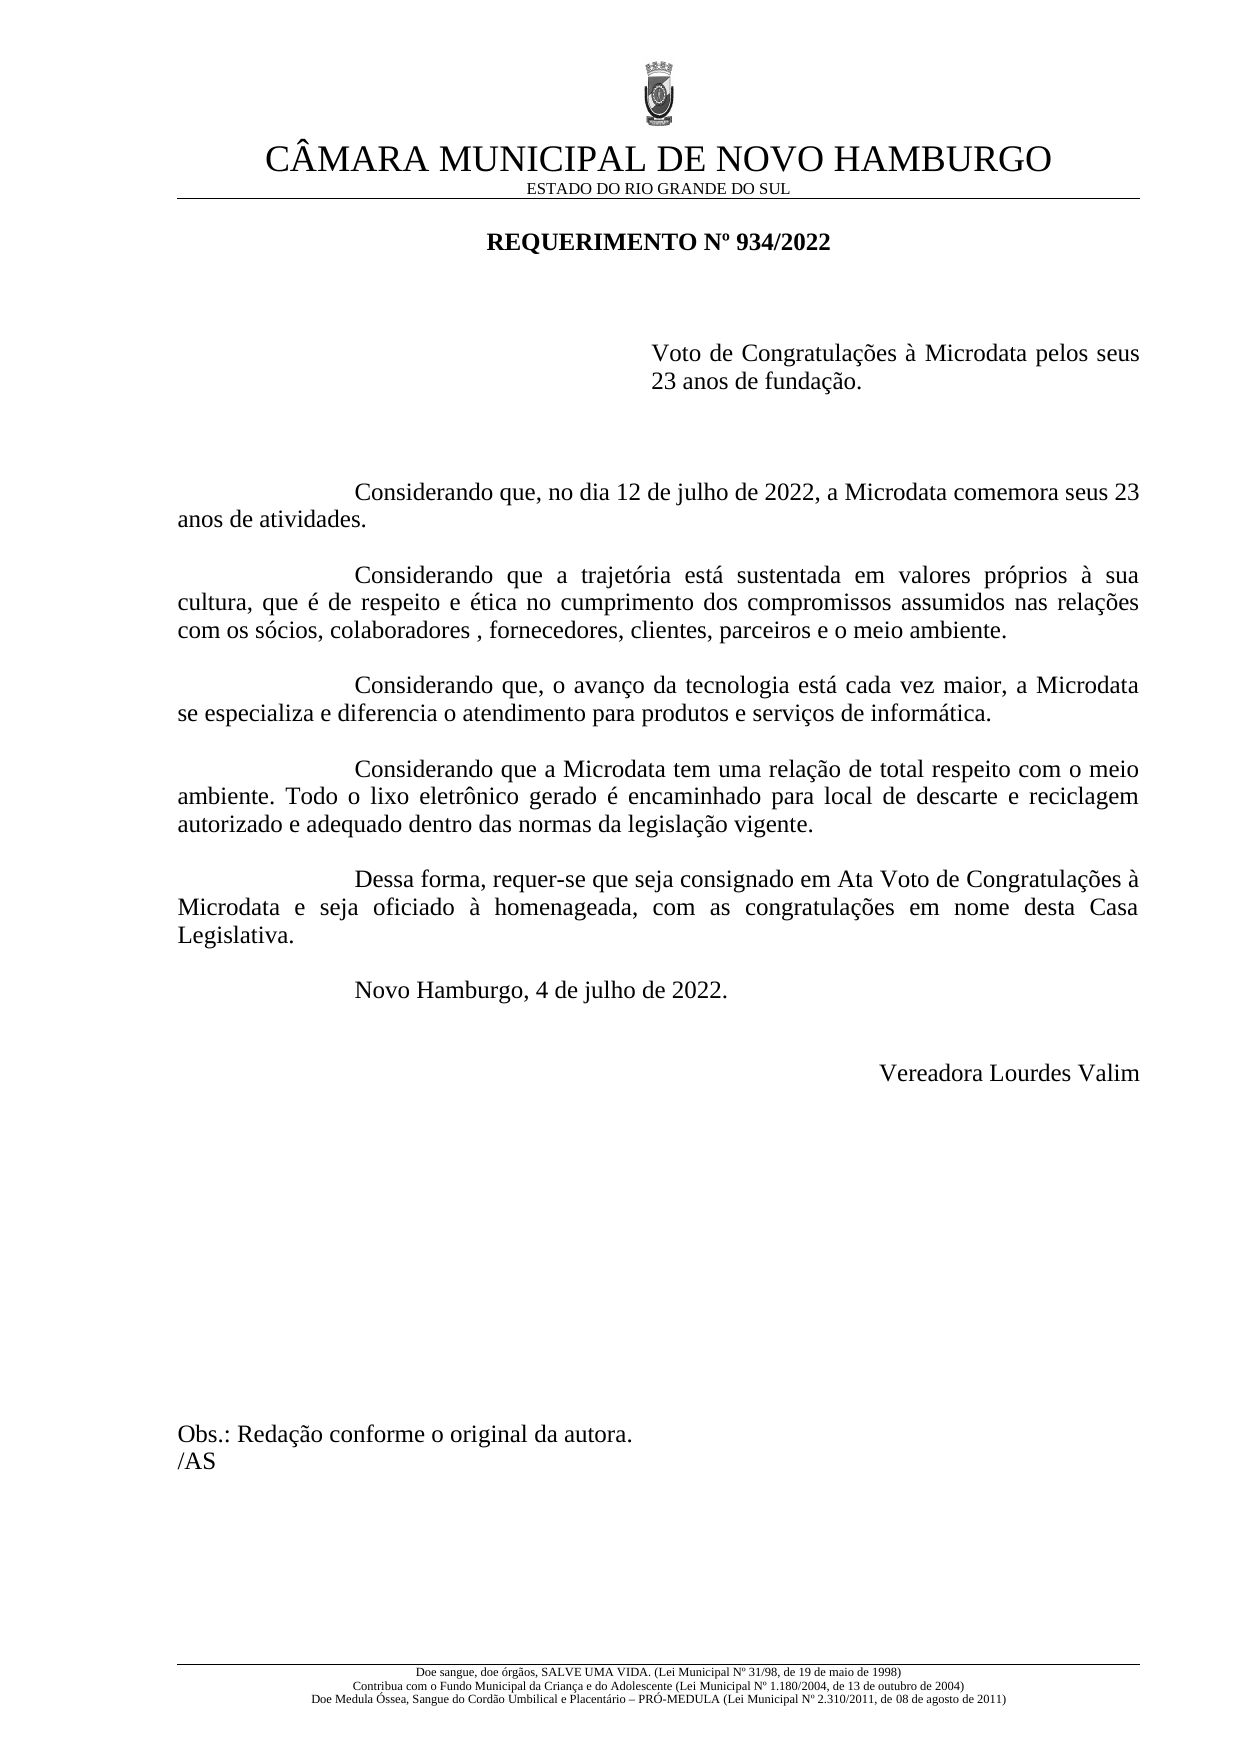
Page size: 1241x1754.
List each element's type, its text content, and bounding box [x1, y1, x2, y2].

text Obs.: Redação conforme o original da autora. [177, 1420, 1140, 1447]
text Considerando que, no dia 12 de julho de 2022, a Microdata comemora seus 23 anos de atividades. [177, 478, 1140, 533]
text Dessa forma, requer-se que seja consignado em Ata Voto de Congratulações à Microdata e seja oficiado à homenageada, com as congratulações em nome desta Casa Legislativa. [177, 866, 1140, 949]
text REQUERIMENTO Nº 934/2022 [177, 228, 1140, 256]
title Voto de Congratulações à Microdata pelos seus 23 anos de fundação. [651, 339, 1140, 394]
text Considerando que a trajetória está sustentada em valores próprios à sua cultura, que é de respeito e ética no cumprimento dos compromissos assumidos nas relações com os sócios, colaboradores , fornecedores, clientes, parceiros e o meio ambiente. [177, 561, 1140, 644]
text Novo Hamburgo, 4 de julho de 2022. [177, 976, 1140, 1004]
text Considerando que, o avanço da tecnologia está cada vez maior, a Microdata se especializa e diferencia o atendimento para produtos e serviços de informática. [177, 672, 1140, 727]
text Considerando que a Microdata tem uma relação de total respeito com o meio ambiente. Todo o lixo eletrônico gerado é encaminhado para local de descarte e reciclagem autorizado e adequado dentro das normas da legislação vigente. [177, 755, 1140, 838]
text /AS [177, 1447, 1140, 1475]
text Vereadora Lourdes Valim [177, 1059, 1140, 1087]
